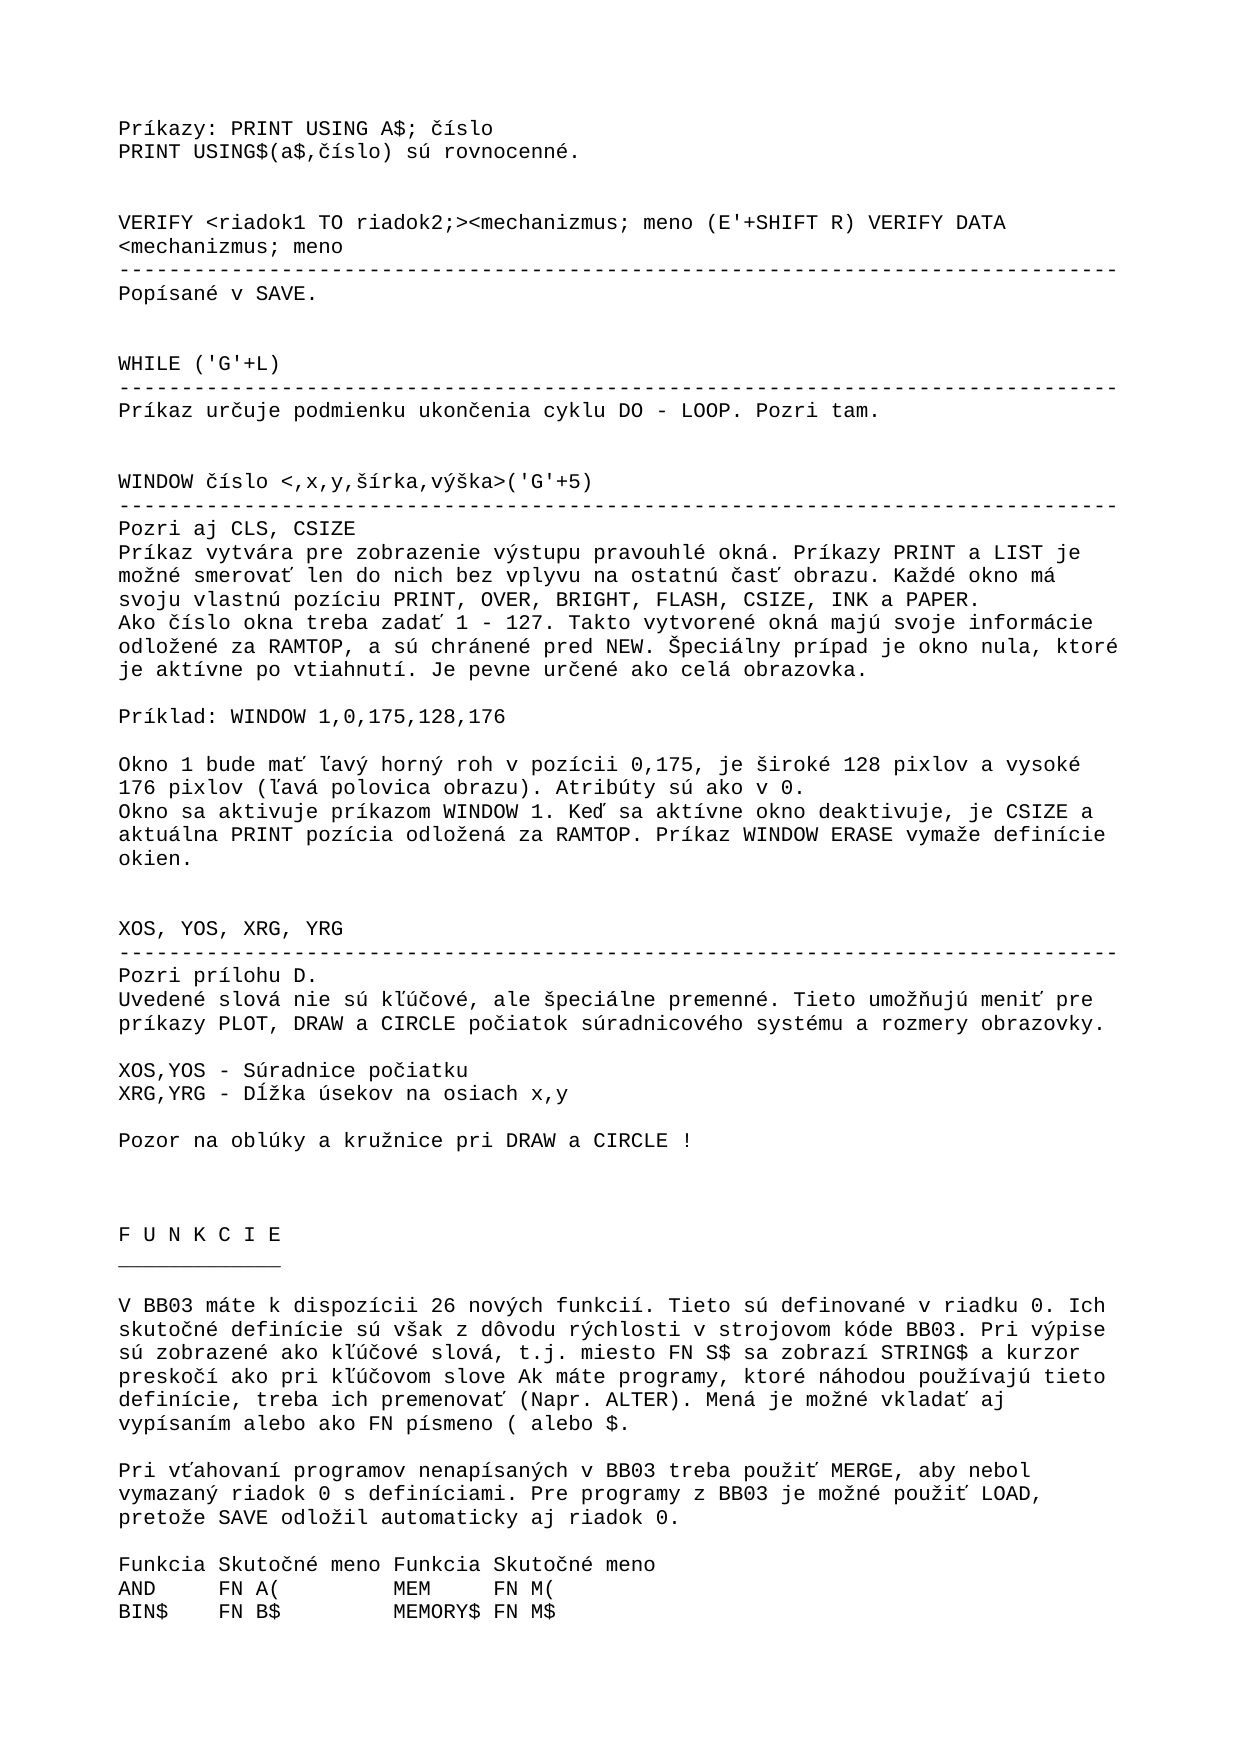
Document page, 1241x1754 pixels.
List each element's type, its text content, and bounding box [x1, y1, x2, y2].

text Pozor na oblúky a kružnice pri DRAW a CIRCLE ! [118, 1130, 1122, 1154]
text Príkaz určuje podmienku ukončenia cyklu DO - LOOP. Pozri tam. [118, 401, 1122, 424]
text XOS,YOS - Súradnice počiatku [118, 1060, 1122, 1083]
text _____________ [118, 1248, 1122, 1272]
text AND FN A( MEM FN M( [118, 1578, 1122, 1601]
text BIN$ FN B$ MEMORY$ FN M$ [118, 1601, 1122, 1625]
text XOS, YOS, XRG, YRG [118, 918, 1122, 942]
text Uvedené slová nie sú kľúčové, ale špeciálne premenné. Tieto umožňujú meniť pre príkazy PLOT, DRAW a CIRCLE počiatok súradnicového systému a rozmery obrazovky. [118, 989, 1122, 1036]
text Ako číslo okna treba zadať 1 - 127. Takto vytvorené okná majú svoje informácie odložené za RAMTOP, a sú chránené pred NEW. Špeciálny prípad je okno nula, ktoré je aktívne po vtiahnutí. Je pevne určené ako celá obrazovka. [118, 612, 1122, 683]
text Funkcia Skutočné meno Funkcia Skutočné meno [118, 1554, 1122, 1578]
text PRINT USING$(a$,číslo) sú rovnocenné. [118, 142, 1122, 165]
text F U N K C I E [118, 1224, 1122, 1248]
text Príkaz vytvára pre zobrazenie výstupu pravouhlé okná. Príkazy PRINT a LIST je možné smerovať len do nich bez vplyvu na ostatnú časť obrazu. Každé okno má svoju vlastnú pozíciu PRINT, OVER, BRIGHT, FLASH, CSIZE, INK a PAPER. [118, 542, 1122, 612]
text -------------------------------------------------------------------------------- [118, 259, 1122, 283]
text Okno sa aktivuje príkazom WINDOW 1. Keď sa aktívne okno deaktivuje, je CSIZE a aktuálna PRINT pozícia odložená za RAMTOP. Príkaz WINDOW ERASE vymaže definície okien. [118, 801, 1122, 871]
text VERIFY <riadok1 TO riadok2;><mechanizmus; meno (E'+SHIFT R) VERIFY DATA <mechanizmus; meno [118, 212, 1122, 259]
text Popísané v SAVE. [118, 283, 1122, 306]
text WINDOW číslo <,x,y,šírka,výška>('G'+5) [118, 471, 1122, 495]
text Príkazy: PRINT USING A$; číslo [118, 118, 1122, 142]
text -------------------------------------------------------------------------------- [118, 942, 1122, 966]
text Príklad: WINDOW 1,0,175,128,176 [118, 707, 1122, 730]
text WHILE ('G'+L) [118, 353, 1122, 377]
text Okno 1 bude mať ľavý horný roh v pozícii 0,175, je široké 128 pixlov a vysoké 176 pixlov (ľavá polovica obrazu). Atribúty sú ako v 0. [118, 754, 1122, 801]
text V BB03 máte k dispozícii 26 nových funkcií. Tieto sú definované v riadku 0. Ich skutočné definície sú však z dôvodu rýchlosti v strojovom kóde BB03. Pri výpise sú zobrazené ako kľúčové slová, t.j. miesto FN S$ sa zobrazí STRING$ a kurzor preskočí ako pri kľúčovom slove Ak máte programy, ktoré náhodou používajú tieto definície, treba ich premenovať (Napr. ALTER). Mená je možné vkladať aj vypísaním alebo ako FN písmeno ( alebo $. [118, 1295, 1122, 1436]
text -------------------------------------------------------------------------------- [118, 495, 1122, 518]
text -------------------------------------------------------------------------------- [118, 377, 1122, 401]
text XRG,YRG - Dĺžka úsekov na osiach x,y [118, 1083, 1122, 1107]
text Pozri aj CLS, CSIZE [118, 518, 1122, 542]
text Pozri prílohu D. [118, 966, 1122, 989]
text Pri vťahovaní programov nenapísaných v BB03 treba použiť MERGE, aby nebol vymazaný riadok 0 s definíciami. Pre programy z BB03 je možné použiť LOAD, pretože SAVE odložil automaticky aj riadok 0. [118, 1460, 1122, 1531]
